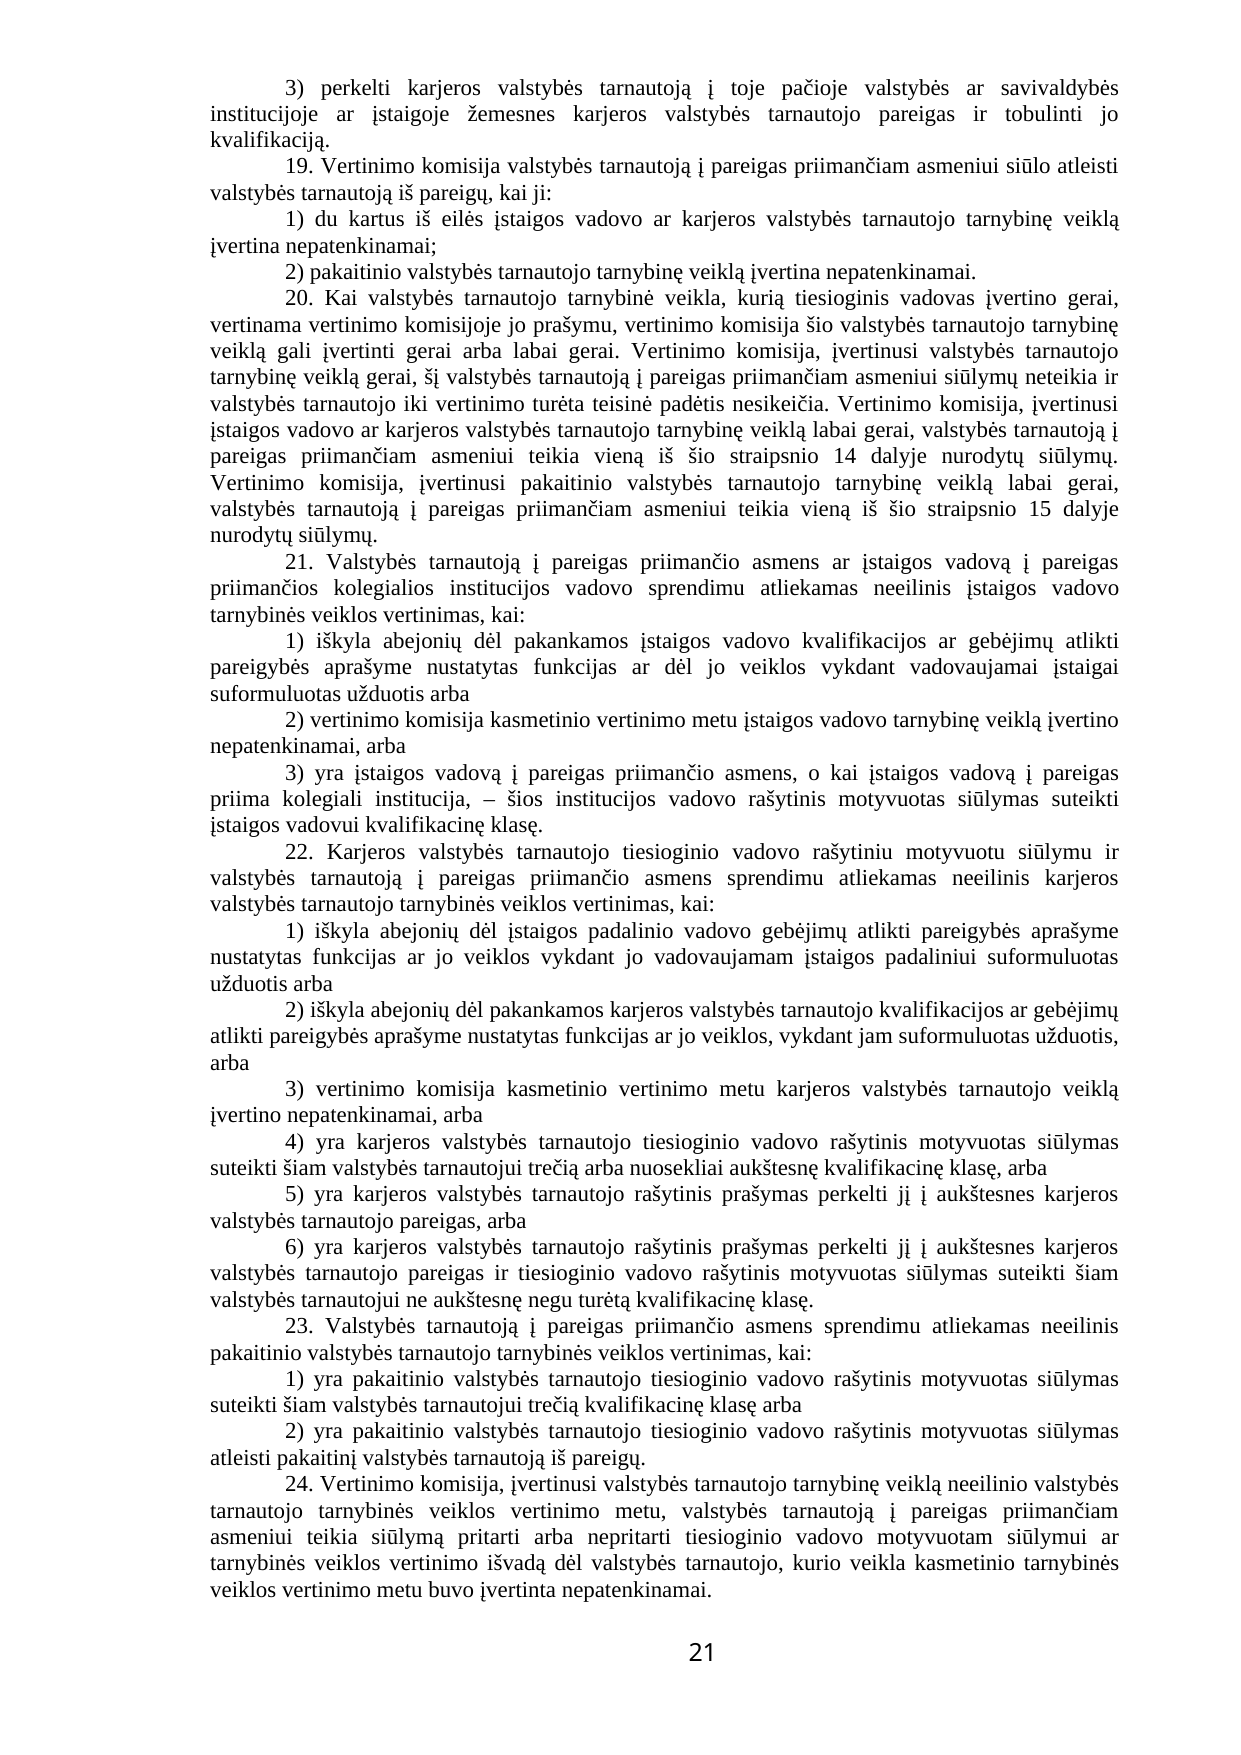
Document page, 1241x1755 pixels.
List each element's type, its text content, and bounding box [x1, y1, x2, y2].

text 21. Valstybės tarnautoją į pareigas priimančio asmens ar įstaigos vadovą į pareigas priimančios kolegialios institucijos vadovo sprendimu atliekamas neeilinis įstaigos vadovo tarnybinės veiklos vertinimas, kai: [210, 548, 1120, 627]
text 2) yra pakaitinio valstybės tarnautojo tiesioginio vadovo rašytinis motyvuotas siūlymas atleisti pakaitinį valstybės tarnautoją iš pareigų. [210, 1418, 1120, 1470]
text 2) vertinimo komisija kasmetinio vertinimo metu įstaigos vadovo tarnybinę veiklą įvertino nepatenkinamai, arba [210, 706, 1120, 759]
text 5) yra karjeros valstybės tarnautojo rašytinis prašymas perkelti jį į aukštesnes karjeros valstybės tarnautojo pareigas, arba [210, 1180, 1120, 1233]
text 22. Karjeros valstybės tarnautojo tiesioginio vadovo rašytiniu motyvuotu siūlymu ir valstybės tarnautoją į pareigas priimančio asmens sprendimu atliekamas neeilinis karjeros valstybės tarnautojo tarnybinės veiklos vertinimas, kai: [210, 838, 1120, 917]
text 24. Vertinimo komisija, įvertinusi valstybės tarnautojo tarnybinę veiklą neeilinio valstybės tarnautojo tarnybinės veiklos vertinimo metu, valstybės tarnautoją į pareigas priimančiam asmeniui teikia siūlymą pritarti arba nepritarti tiesioginio vadovo motyvuotam siūlymui ar tarnybinės veiklos vertinimo išvadą dėl valstybės tarnautojo, kurio veikla kasmetinio tarnybinės veiklos vertinimo metu buvo įvertinta nepatenkinamai. [210, 1470, 1120, 1602]
text 3) yra įstaigos vadovą į pareigas priimančio asmens, o kai įstaigos vadovą į pareigas priima kolegiali institucija, – šios institucijos vadovo rašytinis motyvuotas siūlymas suteikti įstaigos vadovui kvalifikacinę klasę. [210, 759, 1120, 838]
text 4) yra karjeros valstybės tarnautojo tiesioginio vadovo rašytinis motyvuotas siūlymas suteikti šiam valstybės tarnautojui trečią arba nuosekliai aukštesnę kvalifikacinę klasę, arba [210, 1128, 1120, 1180]
text 3) vertinimo komisija kasmetinio vertinimo metu karjeros valstybės tarnautojo veiklą įvertino nepatenkinamai, arba [210, 1075, 1120, 1128]
text 1) iškyla abejonių dėl pakankamos įstaigos vadovo kvalifikacijos ar gebėjimų atlikti pareigybės aprašyme nustatytas funkcijas ar dėl jo veiklos vykdant vadovaujamai įstaigai suformuluotas užduotis arba [210, 627, 1120, 706]
text 2) pakaitinio valstybės tarnautojo tarnybinę veiklą įvertina nepatenkinamai. [210, 258, 1120, 284]
text 20. Kai valstybės tarnautojo tarnybinė veikla, kurią tiesioginis vadovas įvertino gerai, vertinama vertinimo komisijoje jo prašymu, vertinimo komisija šio valstybės tarnautojo tarnybinę veiklą gali įvertinti gerai arba labai gerai. Vertinimo komisija, įvertinusi valstybės tarnautojo tarnybinę veiklą gerai, šį valstybės tarnautoją į pareigas priimančiam asmeniui siūlymų neteikia ir valstybės tarnautojo iki vertinimo turėta teisinė padėtis nesikeičia. Vertinimo komisija, įvertinusi įstaigos vadovo ar karjeros valstybės tarnautojo tarnybinę veiklą labai gerai, valstybės tarnautoją į pareigas priimančiam asmeniui teikia vieną iš šio straipsnio 14 dalyje nurodytų siūlymų. Vertinimo komisija, įvertinusi pakaitinio valstybės tarnautojo tarnybinę veiklą labai gerai, valstybės tarnautoją į pareigas priimančiam asmeniui teikia vieną iš šio straipsnio 15 dalyje nurodytų siūlymų. [210, 284, 1120, 548]
text 23. Valstybės tarnautoją į pareigas priimančio asmens sprendimu atliekamas neeilinis pakaitinio valstybės tarnautojo tarnybinės veiklos vertinimas, kai: [210, 1312, 1120, 1365]
text 2) iškyla abejonių dėl pakankamos karjeros valstybės tarnautojo kvalifikacijos ar gebėjimų atlikti pareigybės aprašyme nustatytas funkcijas ar jo veiklos, vykdant jam suformuluotas užduotis, arba [210, 996, 1120, 1075]
text 1) du kartus iš eilės įstaigos vadovo ar karjeros valstybės tarnautojo tarnybinę veiklą įvertina nepatenkinamai; [210, 205, 1120, 258]
text 1) yra pakaitinio valstybės tarnautojo tiesioginio vadovo rašytinis motyvuotas siūlymas suteikti šiam valstybės tarnautojui trečią kvalifikacinę klasę arba [210, 1365, 1120, 1418]
text 1) iškyla abejonių dėl įstaigos padalinio vadovo gebėjimų atlikti pareigybės aprašyme nustatytas funkcijas ar jo veiklos vykdant jo vadovaujamam įstaigos padaliniui suformuluotas užduotis arba [210, 917, 1120, 996]
text 19. Vertinimo komisija valstybės tarnautoją į pareigas priimančiam asmeniui siūlo atleisti valstybės tarnautoją iš pareigų, kai ji: [210, 153, 1120, 205]
text 6) yra karjeros valstybės tarnautojo rašytinis prašymas perkelti jį į aukštesnes karjeros valstybės tarnautojo pareigas ir tiesioginio vadovo rašytinis motyvuotas siūlymas suteikti šiam valstybės tarnautojui ne aukštesnę negu turėtą kvalifikacinę klasę. [210, 1233, 1120, 1312]
text 3) perkelti karjeros valstybės tarnautoją į toje pačioje valstybės ar savivaldybės institucijoje ar įstaigoje žemesnes karjeros valstybės tarnautojo pareigas ir tobulinti jo kvalifikaciją. [210, 73, 1120, 153]
